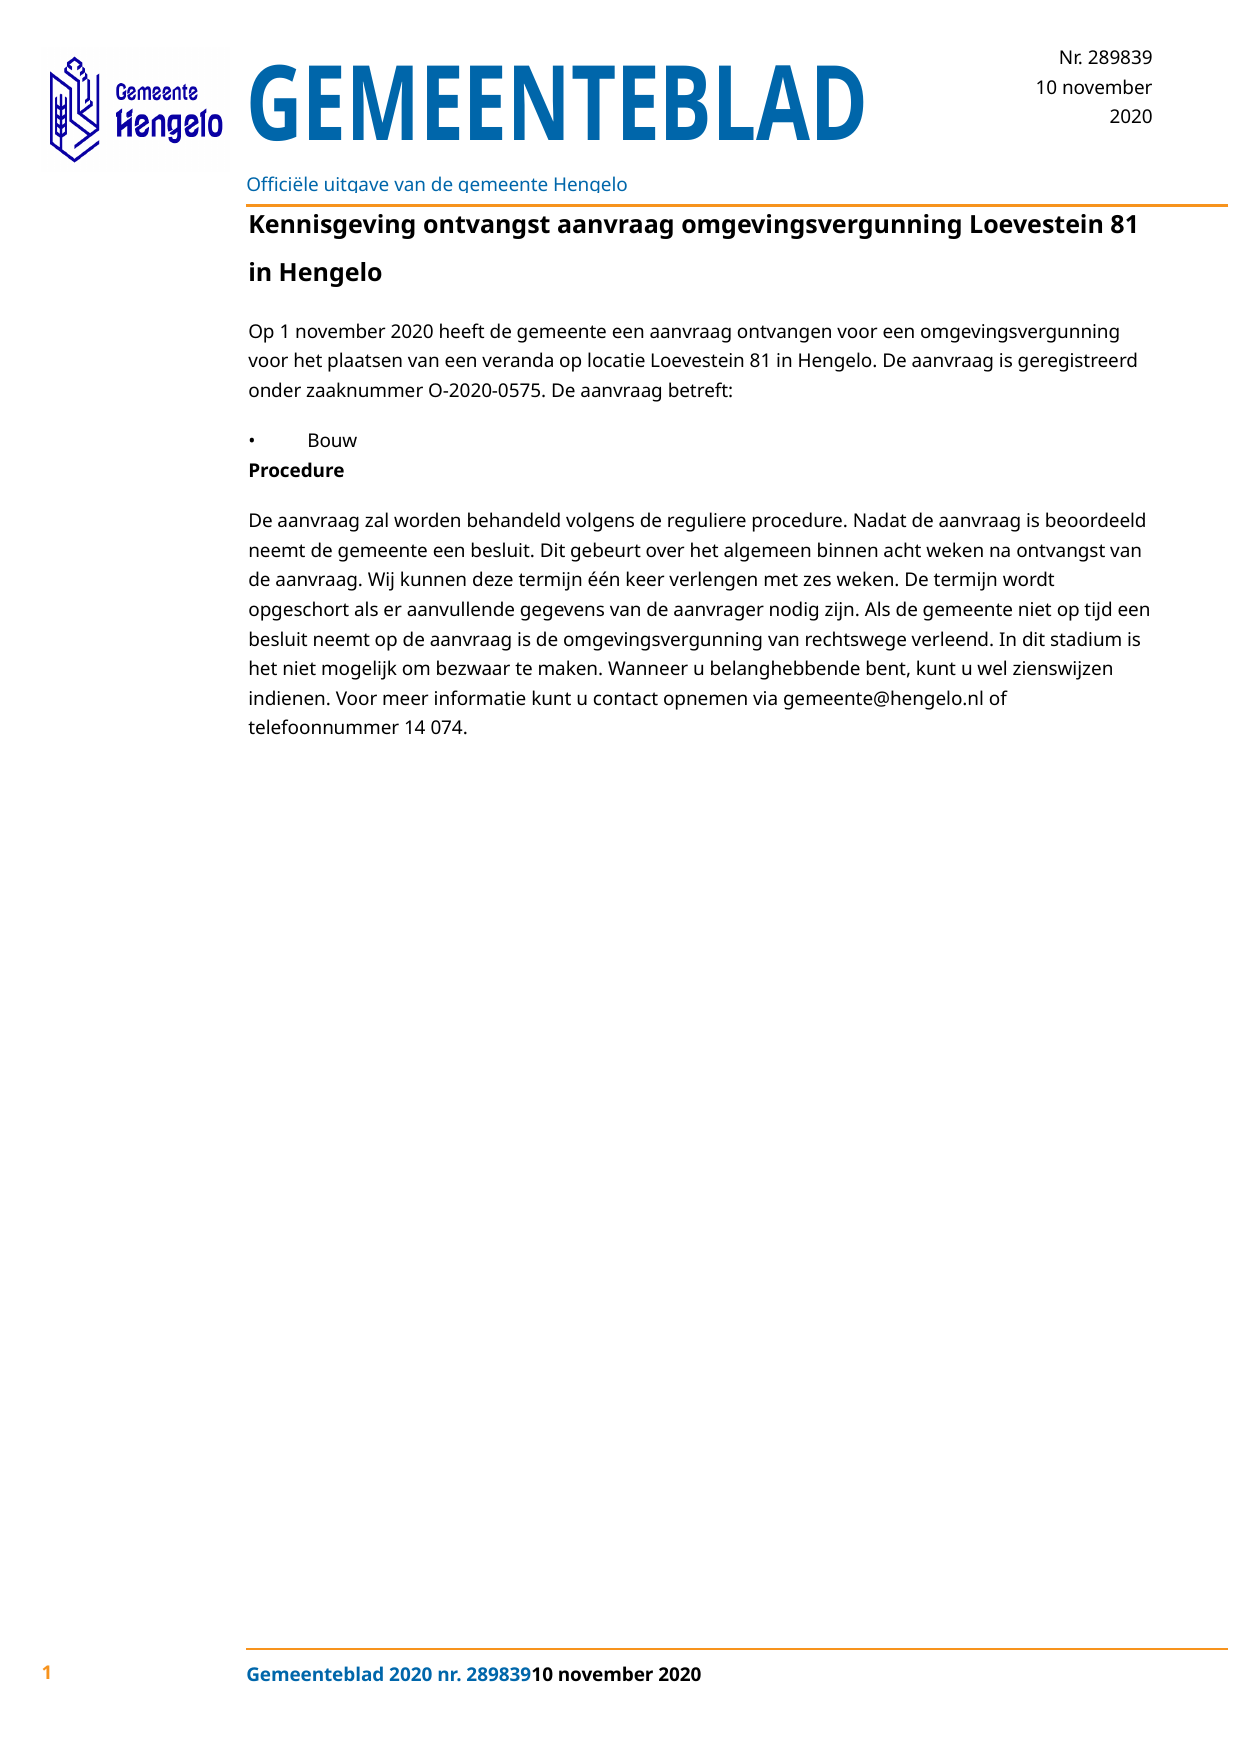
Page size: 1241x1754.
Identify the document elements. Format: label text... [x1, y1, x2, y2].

text Procedure [248, 457, 1152, 483]
list Bouw [248, 427, 1152, 453]
text Op 1 november 2020 heeft de gemeente een aanvraag ontvangen voor een omgevingsvergunning voor het plaatsen van een veranda op locatie Loevestein 81 in Hengelo. De aanvraag is geregistreerd onder zaaknummer O-2020-0575. De aanvraag betreft: [248, 318, 1152, 403]
picture [41, 47, 231, 172]
text Kennisgeving ontvangst aanvraag omgevingsvergunning Loevestein 81 in Hengelo [248, 207, 1152, 288]
text De aanvraag zal worden behandeld volgens de reguliere procedure. Nadat de aanvraag is beoordeeld neemt de gemeente een besluit. Dit gebeurt over het algemeen binnen acht weken na ontvangst van de aanvraag. Wij kunnen deze termijn één keer verlengen met zes weken. De termijn wordt opgeschort als er aanvullende gegevens van de aanvrager nodig zijn. Als de gemeente niet op tijd een besluit neemt op de aanvraag is de omgevingsvergunning van rechtswege verleend. In dit stadium is het niet mogelijk om bezwaar te maken. Wanneer u belanghebbende bent, kunt u wel zienswijzen indienen. Voor meer informatie kunt u contact opnemen via gemeente@hengelo.nl of telefoonnummer 14 074. [248, 507, 1152, 740]
